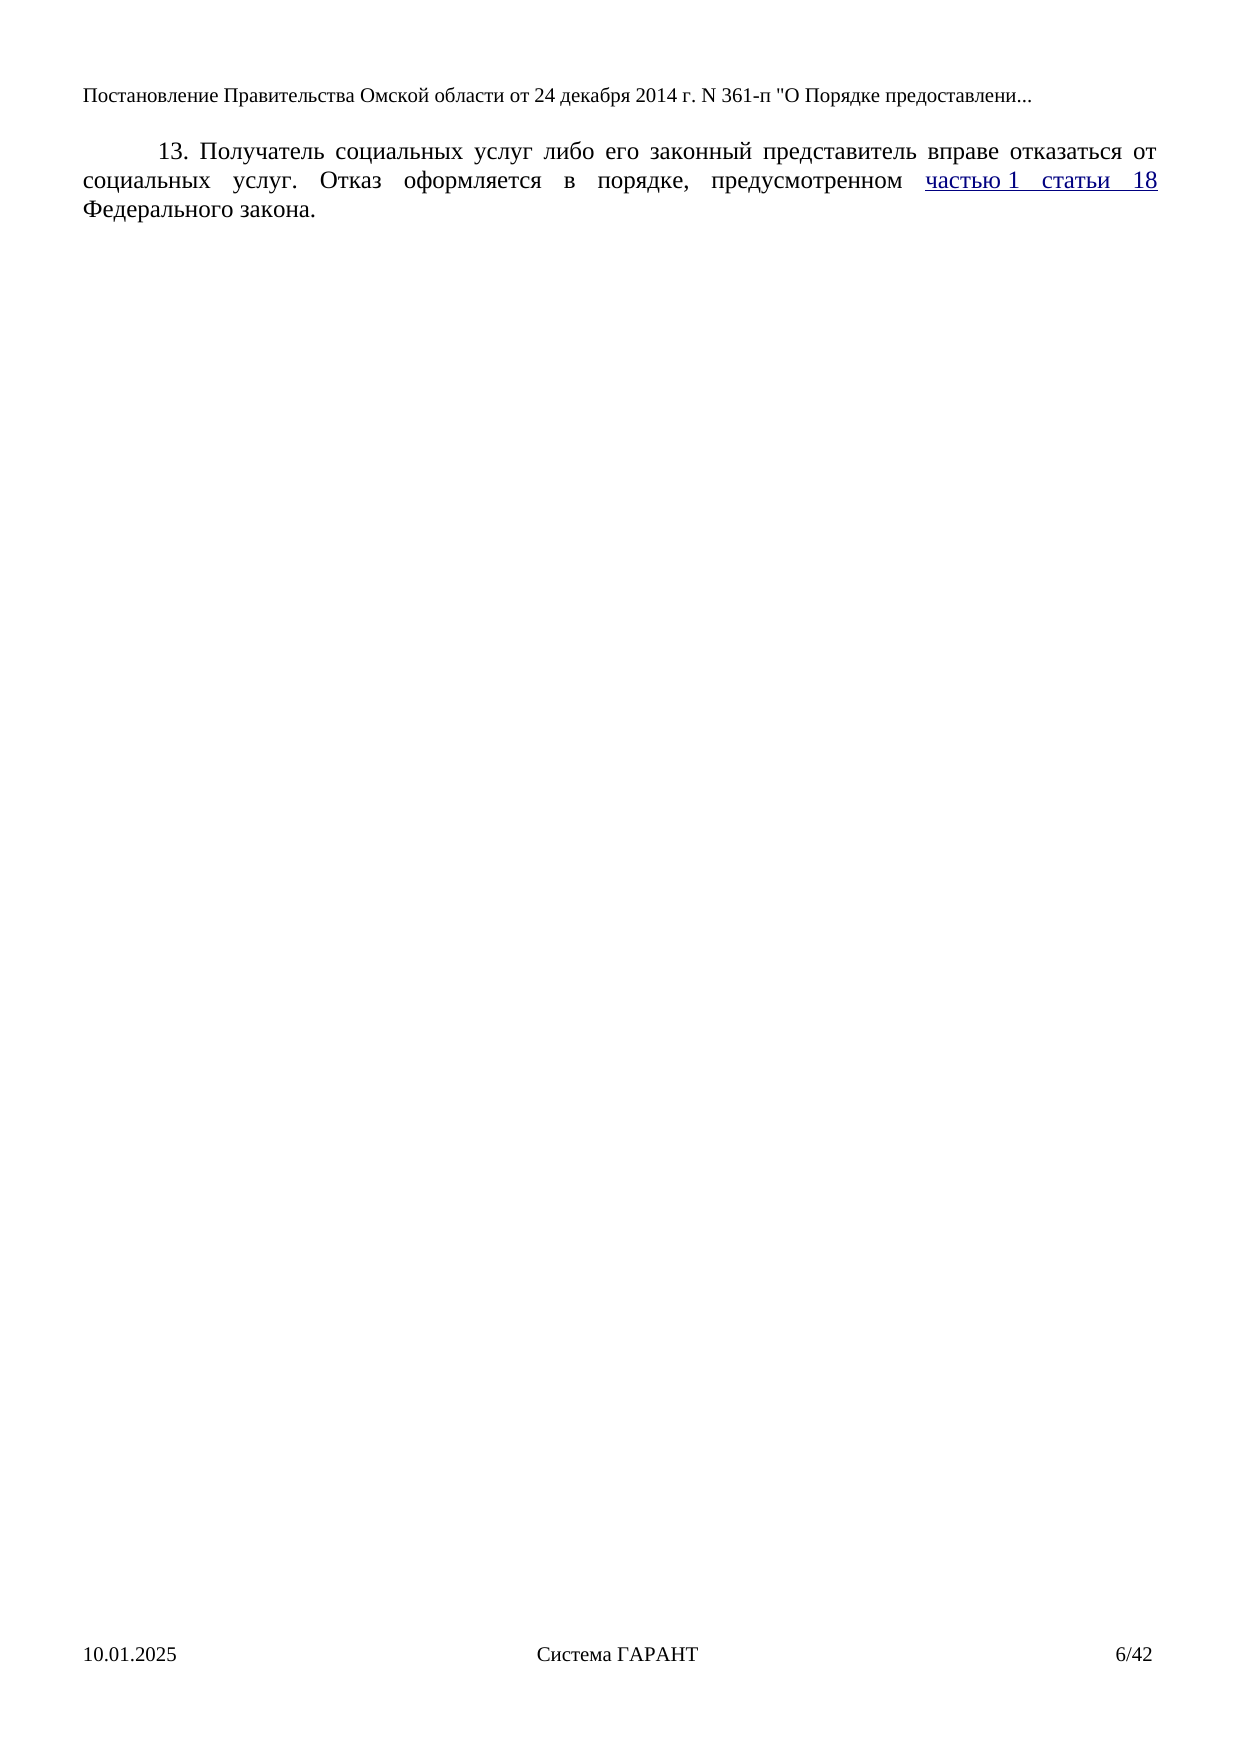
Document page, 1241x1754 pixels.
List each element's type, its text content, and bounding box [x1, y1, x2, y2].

text 13. Получатель социальных услуг либо его законный представитель вправе отказаться от социальных услуг. Отказ оформляется в порядке, предусмотренном частью 1 статьи 18 Федерального закона. [83, 136, 1157, 222]
